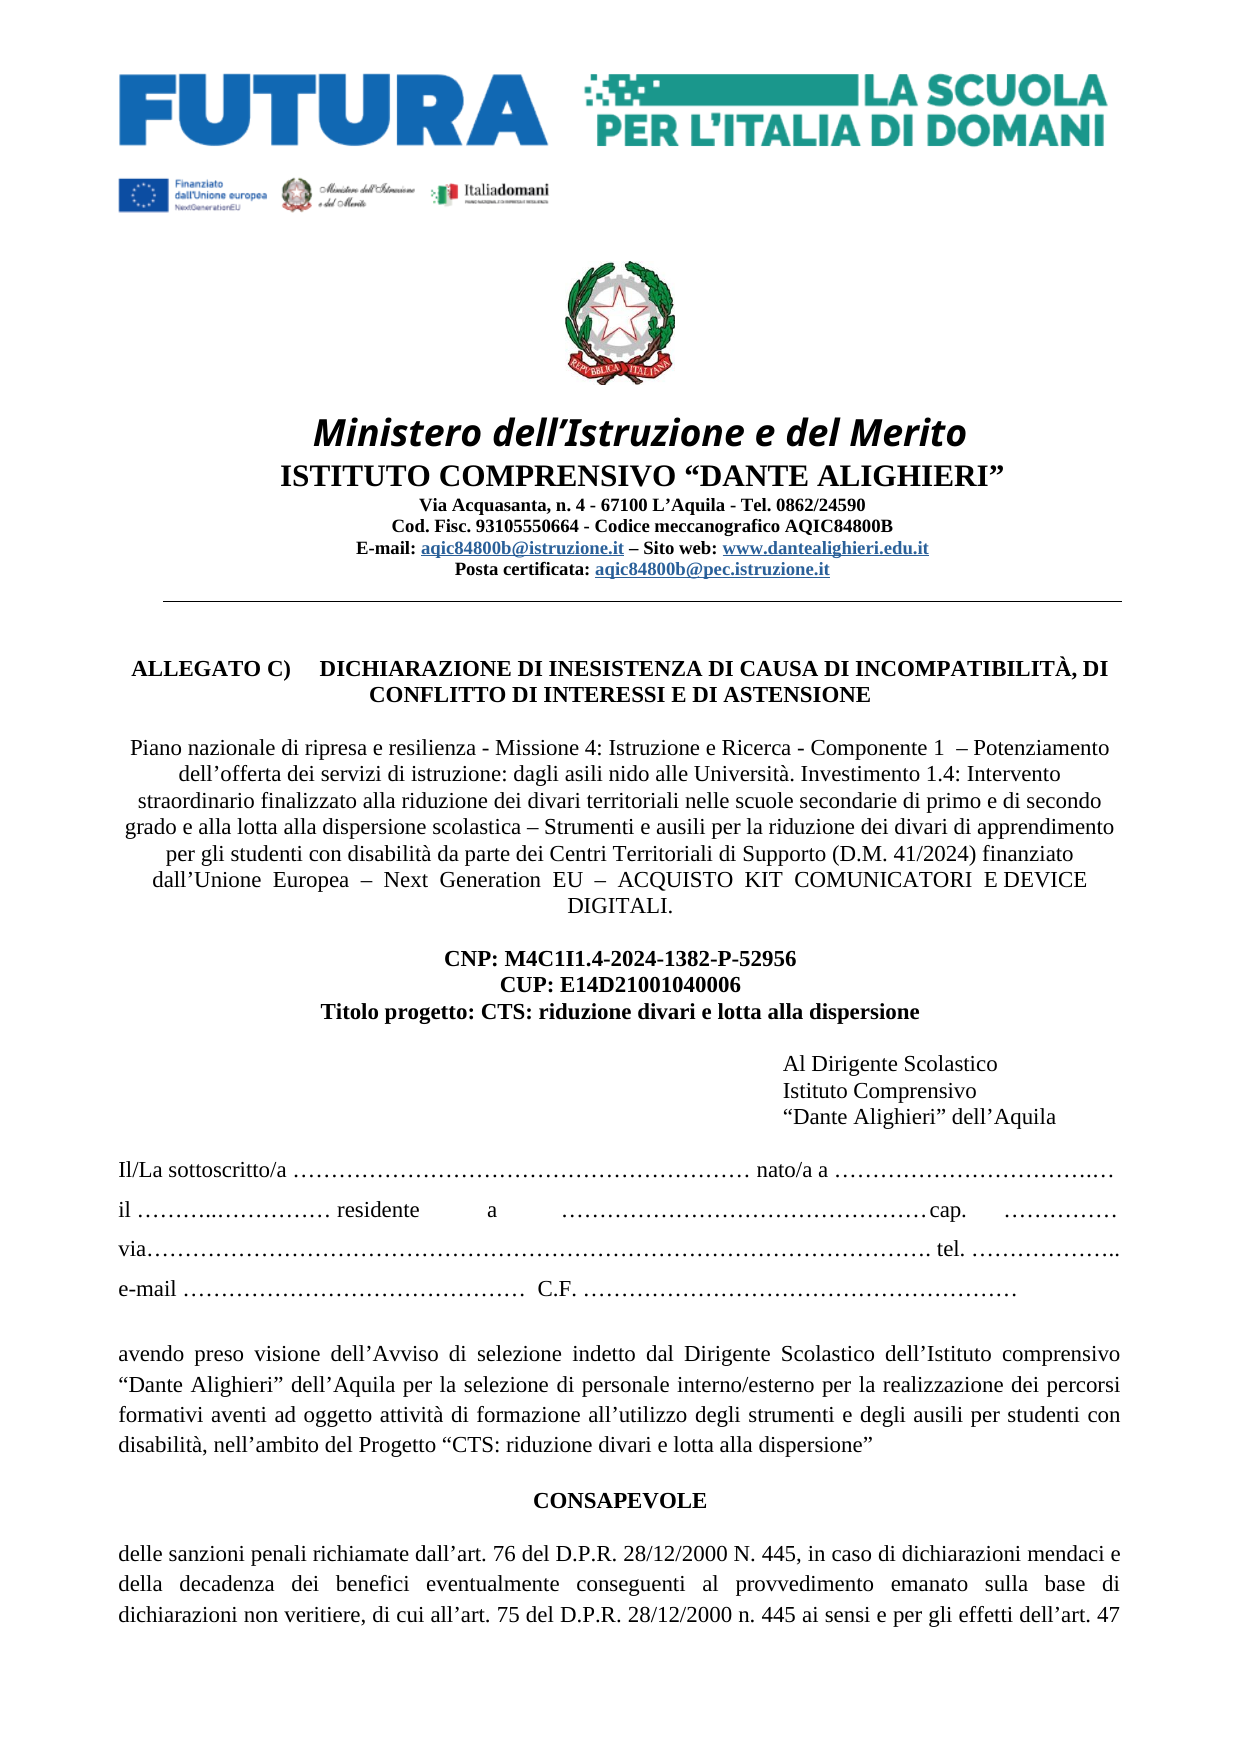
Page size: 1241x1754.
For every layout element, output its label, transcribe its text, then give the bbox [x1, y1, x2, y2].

text Il/La sottoscritto/a …………………………………………………… nato/a a …………………………….… il ………..…………… residente a ………………………………………… cap. …………… [118, 1156, 1122, 1222]
text Titolo progetto: CTS: riduzione divari e lotta alla dispersione [118, 998, 1122, 1024]
text CNP: M4C1I1.4-2024-1382-P-52956 [118, 945, 1122, 971]
text via…………………………………………………………………………………………. tel. ……………….. e-mail ……………………………………… C.F. ………………………………………………… [118, 1235, 1122, 1301]
picture [118, 73, 1109, 213]
text E-mail: aqic84800b@istruzione.it – Sito web: www.dantealighieri.edu.it [162, 537, 1122, 558]
text Posta certificata: aqic84800b@pec.istruzione.it [162, 558, 1122, 580]
text ALLEGATO C) DICHIARAZIONE DI INESISTENZA DI CAUSA DI INCOMPATIBILITÀ, DI CONFLITTO DI INTERESSI E DI ASTENSIONE [118, 655, 1122, 708]
text CONSAPEVOLE [118, 1488, 1122, 1514]
text Cod. Fisc. 93105550664 - Codice meccanografico AQIC84800B [162, 515, 1122, 537]
text Piano nazionale di ripresa e resilienza - Missione 4: Istruzione e Ricerca - Componente 1 – Potenziamento dell’offerta dei servizi di istruzione: dagli asili nido alle Università. Investimento 1.4: Intervento straordinario finalizzato alla riduzione dei divari territoriali nelle scuole secondarie di primo e di secondo grado e alla lotta alla dispersione scolastica – Strumenti e ausili per la riduzione dei divari di apprendimento per gli studenti con disabilità da parte dei Centri Territoriali di Supporto (D.M. 41/2024) finanziato dall’Unione Europea – Next Generation EU – ACQUISTO KIT COMUNICATORI E DEVICE DIGITALI. [118, 734, 1122, 919]
list Istituto Comprensivo [783, 1077, 1076, 1103]
list “Dante Alighieri” dell’Aquila [783, 1103, 1076, 1130]
picture [565, 261, 675, 385]
text Ministero dell’Istruzione e del Merito [162, 407, 1122, 458]
list Al Dirigente Scolastico [783, 1051, 1076, 1077]
text delle sanzioni penali richiamate dall’art. 76 del D.P.R. 28/12/2000 N. 445, in caso di dichiarazioni mendaci e della decadenza dei benefici eventualmente conseguenti al provvedimento emanato sulla base di dichiarazioni non veritiere, di cui all’art. 75 del D.P.R. 28/12/2000 n. 445 ai sensi e per gli effetti dell’art. 47 [118, 1540, 1122, 1627]
text ISTITUTO COMPRENSIVO “DANTE ALIGHIERI” [162, 458, 1122, 493]
text Via Acquasanta, n. 4 - 67100 L’Aquila - Tel. 0862/24590 [162, 493, 1122, 515]
text CUP: E14D21001040006 [118, 971, 1122, 998]
text avendo preso visione dell’Avviso di selezione indetto dal Dirigente Scolastico dell’Istituto comprensivo “Dante Alighieri” dell’Aquila per la selezione di personale interno/esterno per la realizzazione dei percorsi formativi aventi ad oggetto attività di formazione all’utilizzo degli strumenti e degli ausili per studenti con disabilità, nell’ambito del Progetto “CTS: riduzione divari e lotta alla dispersione” [118, 1340, 1122, 1457]
